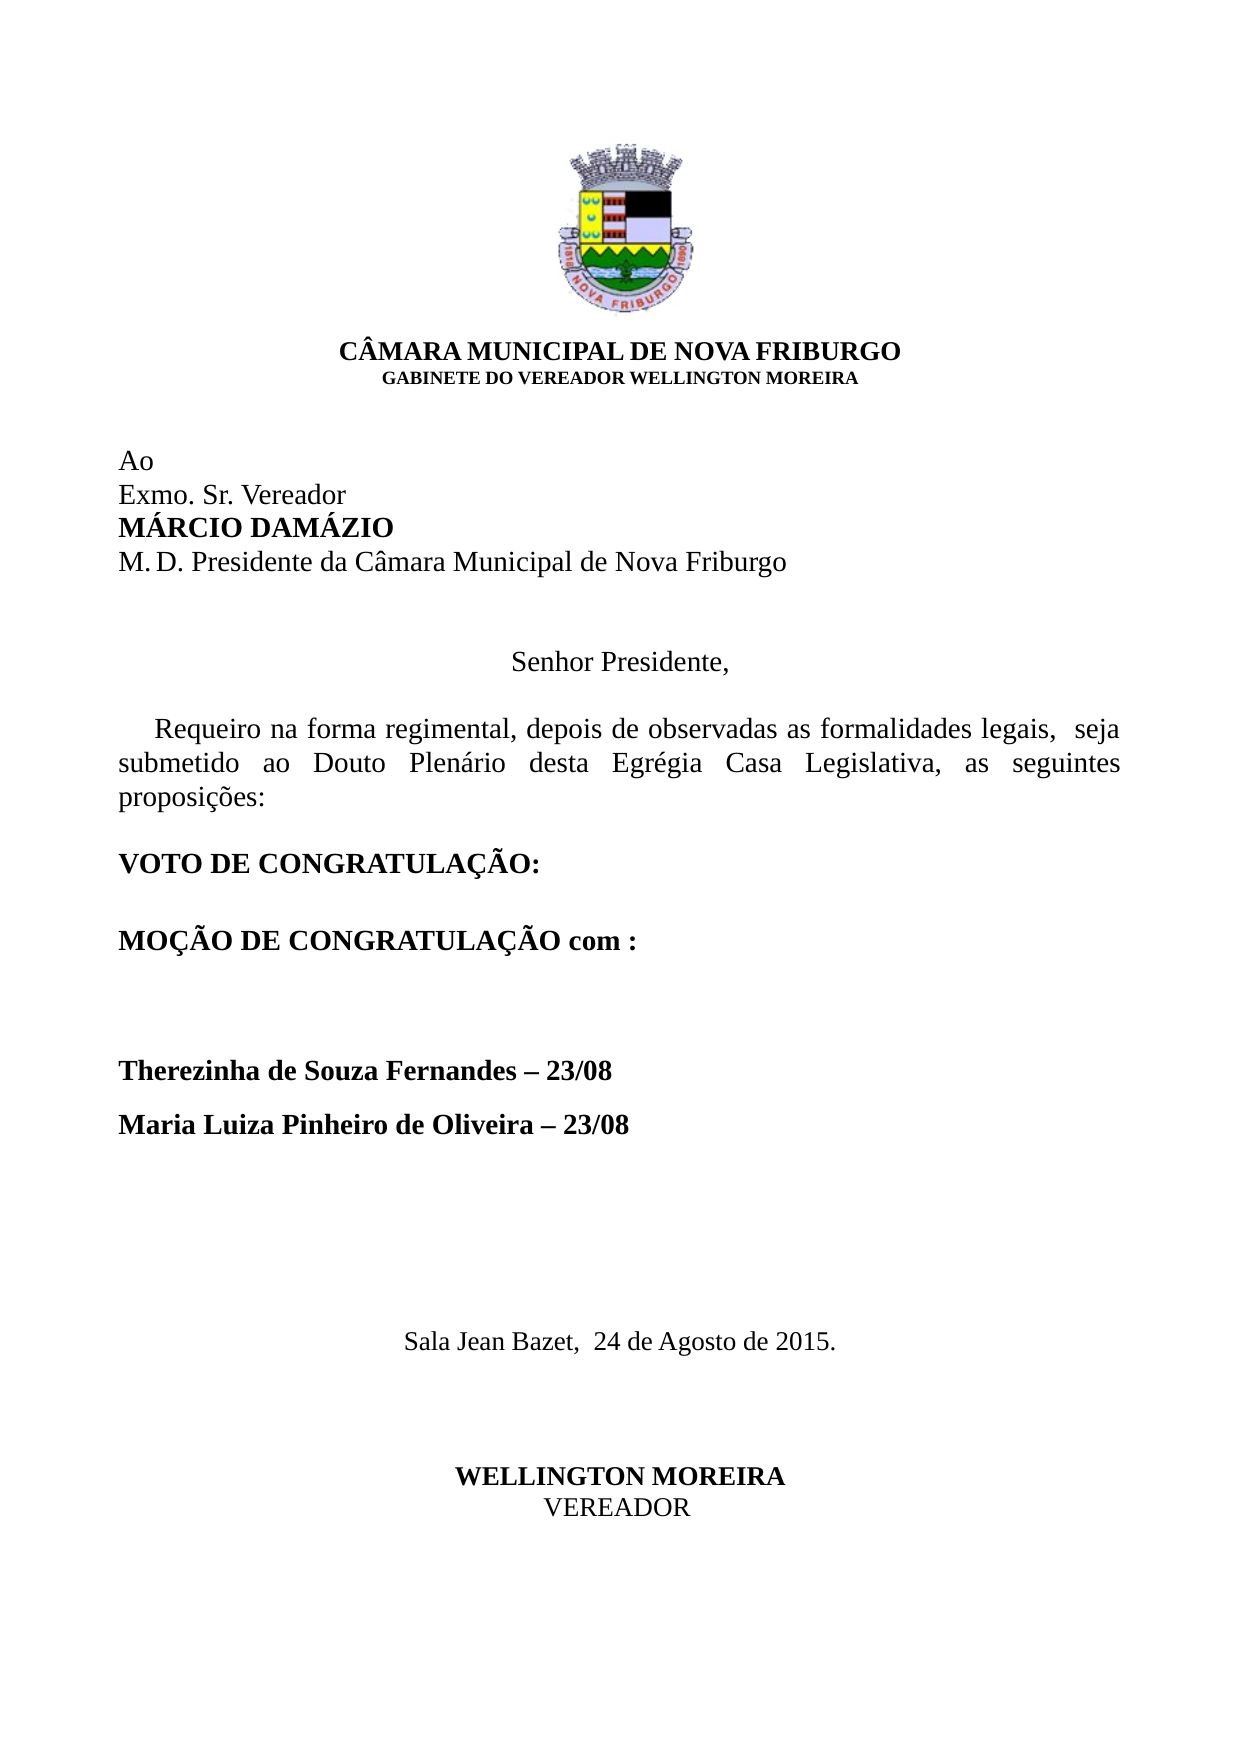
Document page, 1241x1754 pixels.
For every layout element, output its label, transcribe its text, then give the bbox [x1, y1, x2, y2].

text CÂMARA MUNICIPAL DE NOVA FRIBURGO [118, 335, 1122, 367]
text Maria Luiza Pinheiro de Oliveira – 23/08 [118, 1107, 1122, 1141]
text VOTO DE CONGRATULAÇÃO: [118, 846, 1122, 879]
text GABINETE DO VEREADOR WELLINGTON MOREIRA [118, 367, 1122, 388]
text MOÇÃO DE CONGRATULAÇÃO com : [118, 923, 1122, 957]
text Exmo. Sr. Vereador [118, 477, 1122, 510]
text MÁRCIO DAMÁZIO [118, 510, 1122, 544]
list D. Presidente da Câmara Municipal de Nova Friburgo [118, 544, 1122, 577]
text Senhor Presidente, [118, 644, 1122, 678]
text VEREADOR [118, 1491, 1122, 1522]
text WELLINGTON MOREIRA [118, 1460, 1122, 1491]
text Requeiro na forma regimental, depois de observadas as formalidades legais, seja submetido ao Douto Plenário desta Egrégia Casa Legislativa, as seguintes proposições: [118, 712, 1122, 812]
picture [537, 127, 703, 327]
text Ao [118, 443, 1122, 477]
text Sala Jean Bazet, 24 de Agosto de 2015. [118, 1325, 1122, 1356]
text Therezinha de Souza Fernandes – 23/08 [118, 1053, 1122, 1086]
